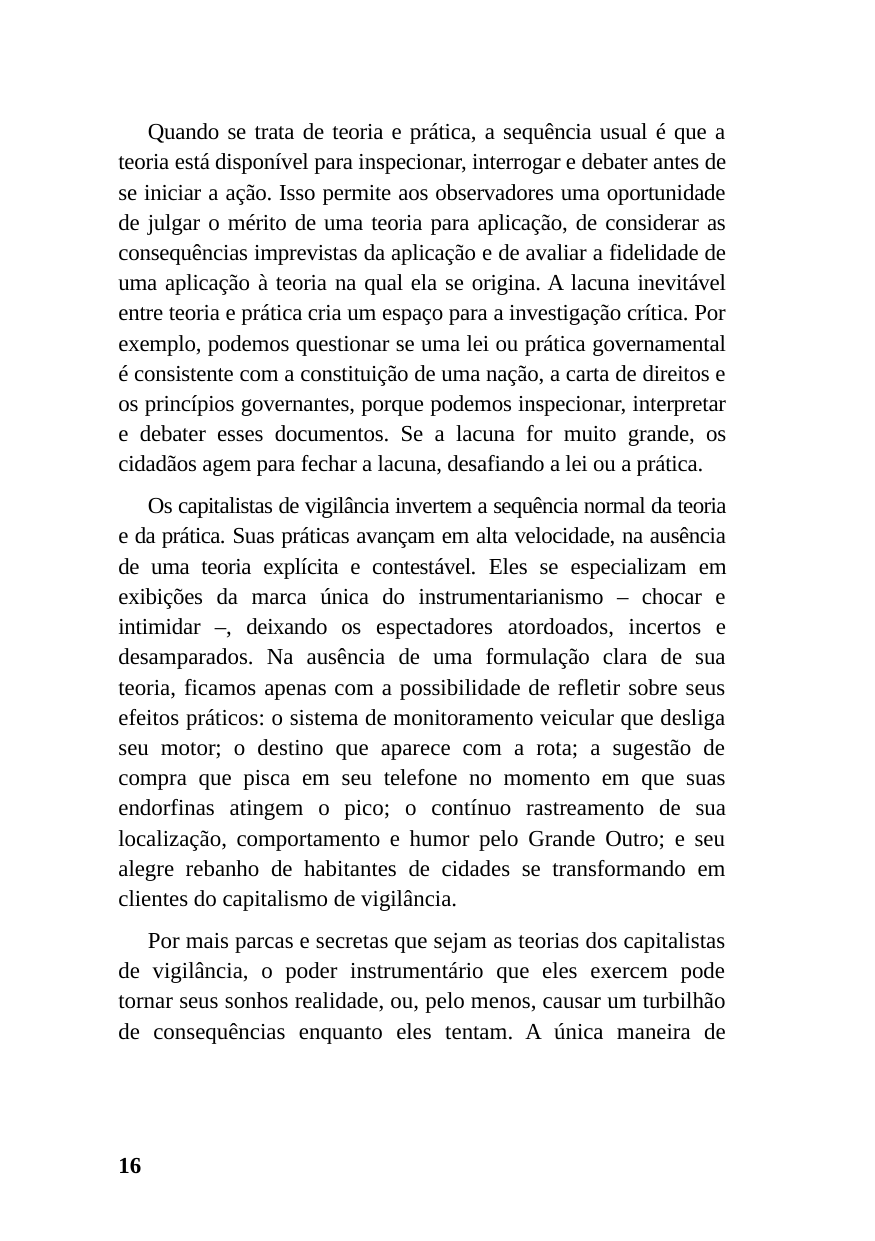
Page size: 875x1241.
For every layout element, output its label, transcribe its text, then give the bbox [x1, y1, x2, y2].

text Por mais parcas e secretas que sejam as teorias dos capitalistas de vigilância, o poder instrumentário que eles exercem pode tornar seus sonhos realidade, ou, pelo menos, causar um turbilhão de consequências enquanto eles tentam. A única maneira de [118, 927, 726, 1044]
text Quando se trata de teoria e prática, a sequência usual é que a teoria está disponível para inspecionar, interrogar e debater antes de se iniciar a ação. Isso permite aos observadores uma oportunidade de julgar o mérito de uma teoria para aplicação, de considerar as consequências imprevistas da aplicação e de avaliar a fidelidade de uma aplicação à teoria na qual ela se origina. A lacuna inevitável entre teoria e prática cria um espaço para a investigação crítica. Por exemplo, podemos questionar se uma lei ou prática governamental é consistente com a constituição de uma nação, a carta de direitos e os princípios governantes, porque podemos inspecionar, interpretar e debater esses documentos. Se a lacuna for muito grande, os cidadãos agem para fechar a lacuna, desafiando a lei ou a prática. [118, 118, 726, 477]
text Os capitalistas de vigilância invertem a sequência normal da teoria e da prática. Suas práticas avançam em alta velocidade, na ausência de uma teoria explícita e contestável. Eles se especializam em exibições da marca única do instrumentarianismo – chocar e intimidar –, deixando os espectadores atordoados, incertos e desamparados. Na ausência de uma formulação clara de sua teoria, ficamos apenas com a possibilidade de refletir sobre seus efeitos práticos: o sistema de monitoramento veicular que desliga seu motor; o destino que aparece com a rota; a sugestão de compra que pisca em seu telefone no momento em que suas endorfinas atingem o pico; o contínuo rastreamento de sua localização, comportamento e humor pelo Grande Outro; e seu alegre rebanho de habitantes de cidades se transformando em clientes do capitalismo de vigilância. [118, 492, 726, 911]
